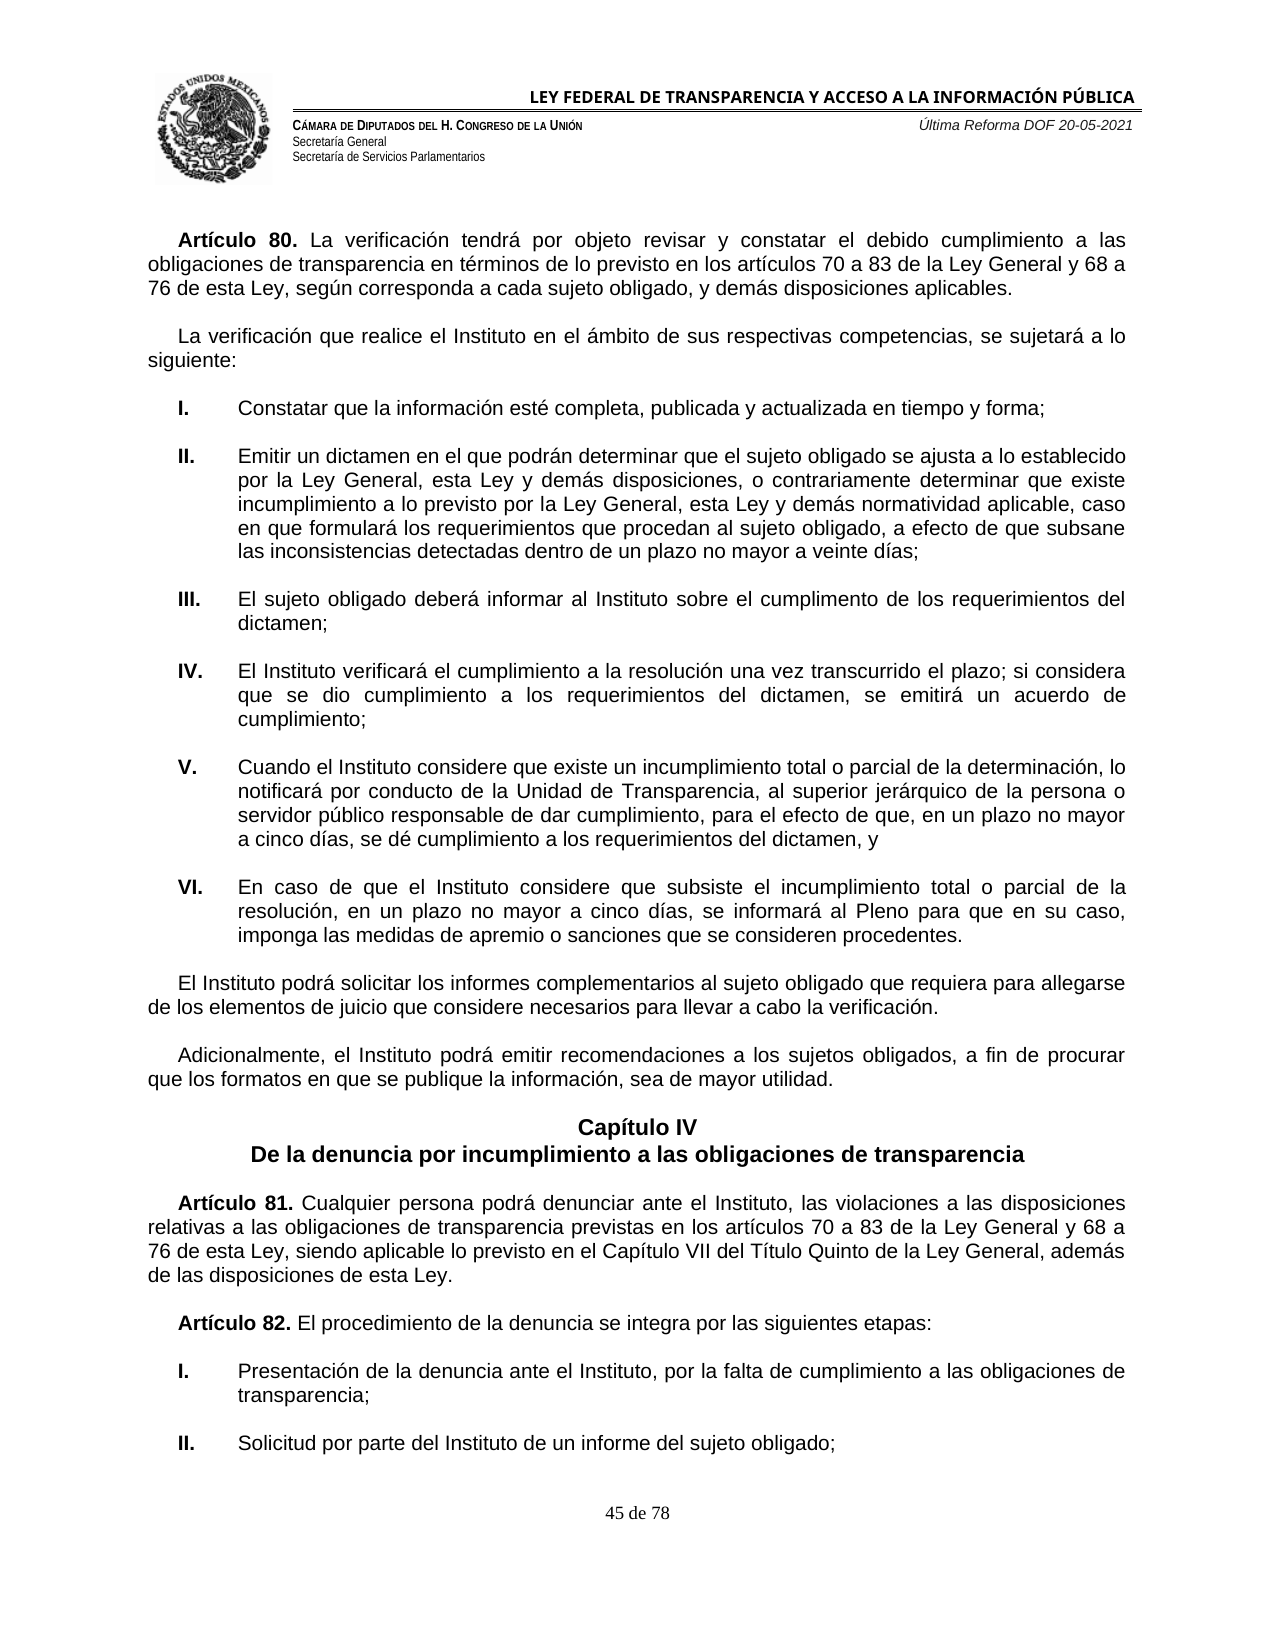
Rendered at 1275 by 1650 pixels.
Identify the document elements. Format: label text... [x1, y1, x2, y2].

text V. Cuando el Instituto considere que existe un incumplimiento total o parcial de la determinación, lo notificará por conducto de la Unidad de Transparencia, al superior jerárquico de la persona o servidor público responsable de dar cumplimiento, para el efecto de que, en un plazo no mayor a cinco días, se dé cumplimiento a los requerimientos del dictamen, y [178, 755, 1127, 851]
text VI. En caso de que el Instituto considere que subsiste el incumplimiento total o parcial de la resolución, en un plazo no mayor a cinco días, se informará al Pleno para que en su caso, imponga las medidas de apremio o sanciones que se consideren procedentes. [178, 875, 1127, 947]
text Artículo 81. Cualquier persona podrá denunciar ante el Instituto, las violaciones a las disposiciones relativas a las obligaciones de transparencia previstas en los artículos 70 a 83 de la Ley General y 68 a 76 de esta Ley, siendo aplicable lo previsto en el Capítulo VII del Título Quinto de la Ley General, además de las disposiciones de esta Ley. [148, 1191, 1127, 1287]
text I. Constatar que la información esté completa, publicada y actualizada en tiempo y forma; [178, 396, 1127, 419]
text IV. El Instituto verificará el cumplimiento a la resolución una vez transcurrido el plazo; si considera que se dio cumplimiento a los requerimientos del dictamen, se emitirá un acuerdo de cumplimiento; [178, 659, 1127, 731]
text La verificación que realice el Instituto en el ámbito de sus respectivas competencias, se sujetará a lo siguiente: [148, 324, 1127, 372]
text I. Presentación de la denuncia ante el Instituto, por la falta de cumplimiento a las obligaciones de transparencia; [178, 1359, 1127, 1407]
text Artículo 80. La verificación tendrá por objeto revisar y constatar el debido cumplimiento a las obligaciones de transparencia en términos de lo previsto en los artículos 70 a 83 de la Ley General y 68 a 76 de esta Ley, según corresponda a cada sujeto obligado, y demás disposiciones aplicables. [148, 228, 1127, 300]
text II. Emitir un dictamen en el que podrán determinar que el sujeto obligado se ajusta a lo establecido por la Ley General, esta Ley y demás disposiciones, o contrariamente determinar que existe incumplimiento a lo previsto por la Ley General, esta Ley y demás normatividad aplicable, caso en que formulará los requerimientos que procedan al sujeto obligado, a efecto de que subsane las inconsistencias detectadas dentro de un plazo no mayor a veinte días; [178, 443, 1127, 563]
text Adicionalmente, el Instituto podrá emitir recomendaciones a los sujetos obligados, a fin de procurar que los formatos en que se publique la información, sea de mayor utilidad. [148, 1042, 1127, 1090]
text II. Solicitud por parte del Instituto de un informe del sujeto obligado; [178, 1431, 1127, 1454]
text Capítulo IV [148, 1114, 1127, 1141]
text III. El sujeto obligado deberá informar al Instituto sobre el cumplimento de los requerimientos del dictamen; [178, 587, 1127, 635]
text Artículo 82. El procedimiento de la denuncia se integra por las siguientes etapas: [148, 1311, 1127, 1335]
text De la denuncia por incumplimiento a las obligaciones de transparencia [148, 1141, 1127, 1167]
text El Instituto podrá solicitar los informes complementarios al sujeto obligado que requiera para allegarse de los elementos de juicio que considere necesarios para llevar a cabo la verificación. [148, 971, 1127, 1018]
